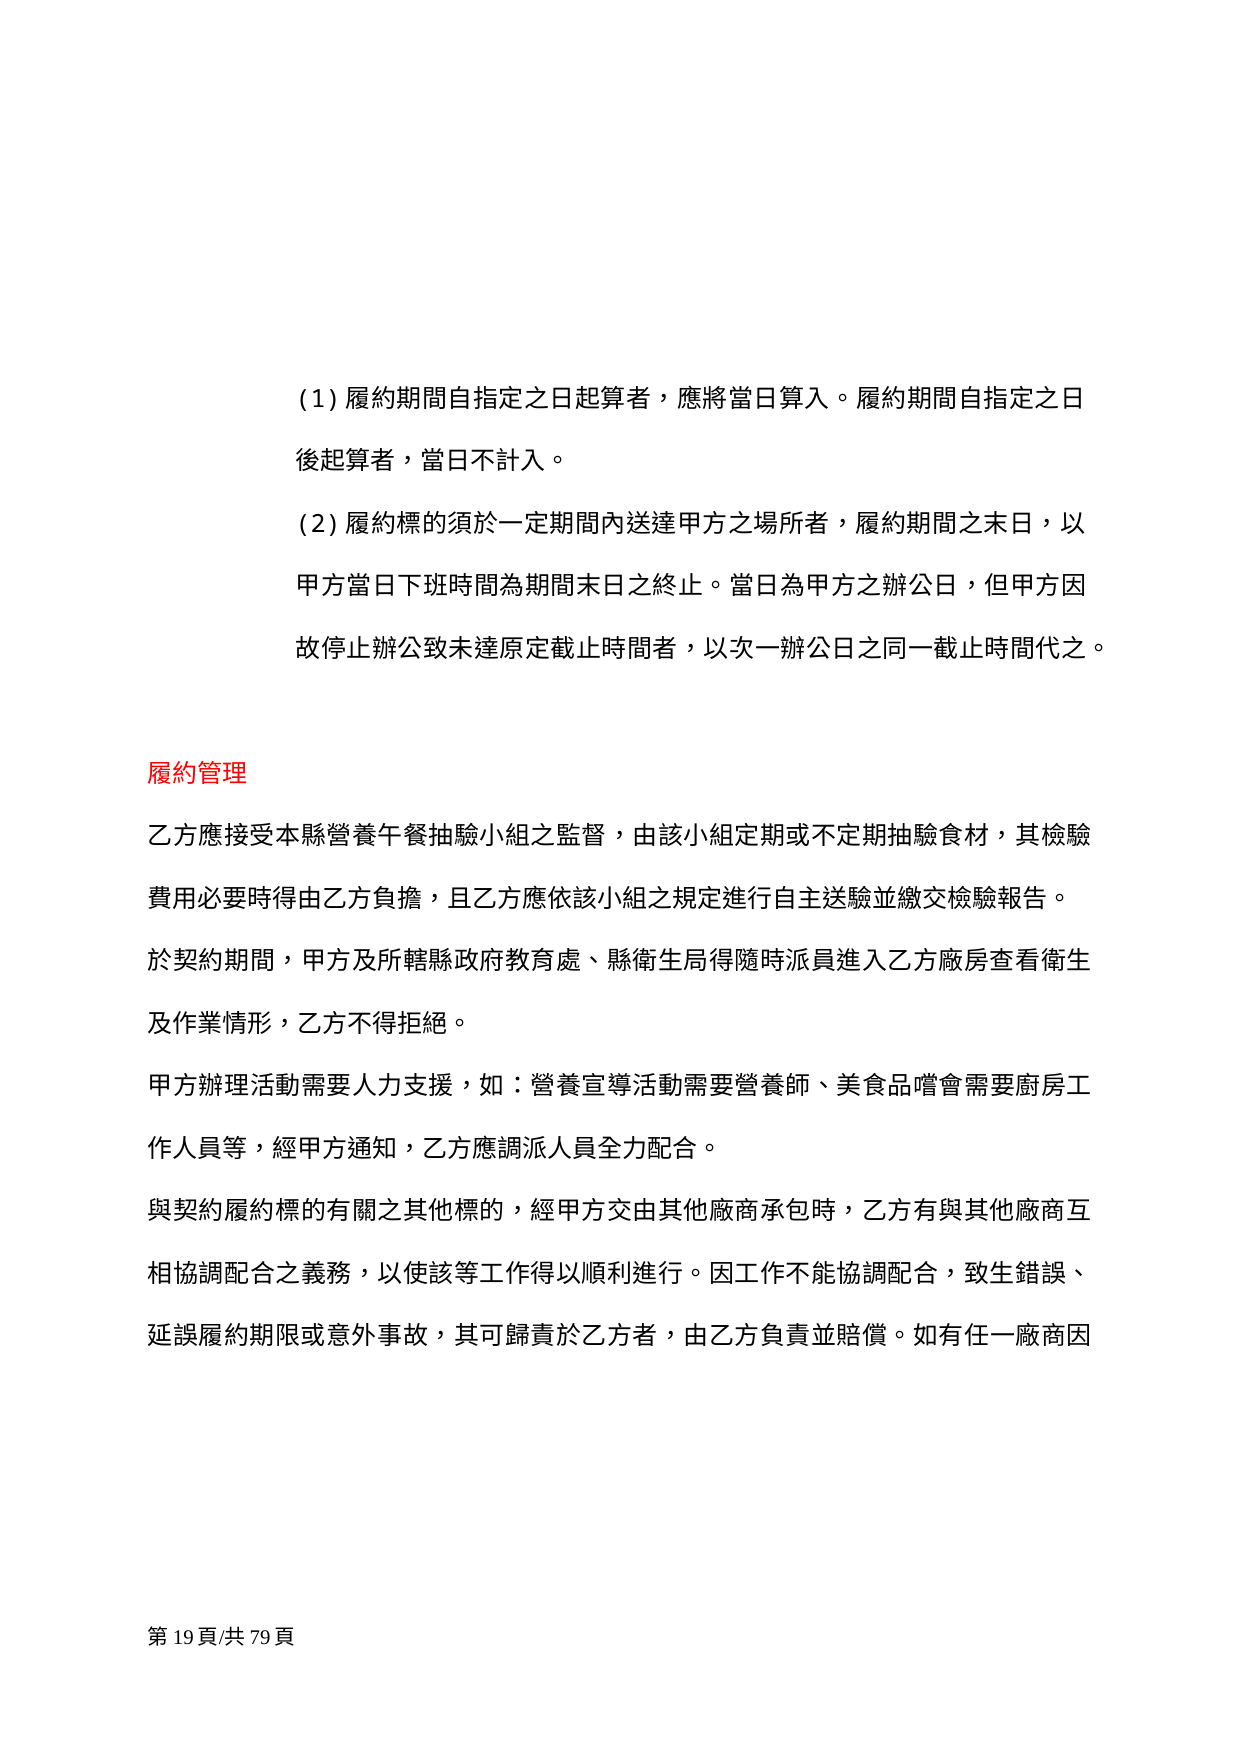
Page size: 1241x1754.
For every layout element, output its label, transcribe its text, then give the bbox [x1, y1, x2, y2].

subtitle 甲方辦理活動需要人力支援，如：營養宣導活動需要營養師、美食品嚐會需要廚房工作人員等，經甲方通知，乙方應調派人員全力配合。 [148, 1042, 1092, 1167]
subtitle 履約管理 [148, 729, 1092, 792]
subtitle 與契約履約標的有關之其他標的，經甲方交由其他廠商承包時，乙方有與其他廠商互相協調配合之義務，以使該等工作得以順利進行。因工作不能協調配合，致生錯誤、延誤履約期限或意外事故，其可歸責於乙方者，由乙方負責並賠償。如有任一廠商因 [148, 1167, 1092, 1354]
subtitle 乙方應接受本縣營養午餐抽驗小組之監督，由該小組定期或不定期抽驗食材，其檢驗費用必要時得由乙方負擔，且乙方應依該小組之規定進行自主送驗並繳交檢驗報告。 [148, 792, 1092, 917]
list 履約期間自指定之日起算者，應將當日算入。履約期間自指定之日後起算者，當日不計入。 [295, 354, 1087, 479]
list 履約標的須於一定期間內送達甲方之場所者，履約期間之末日，以甲方當日下班時間為期間末日之終止。當日為甲方之辦公日，但甲方因故停止辦公致未達原定截止時間者，以次一辦公日之同一截止時間代之。 [295, 479, 1087, 729]
subtitle 於契約期間，甲方及所轄縣政府教育處、縣衛生局得隨時派員進入乙方廠房查看衛生及作業情形，乙方不得拒絕。 [148, 917, 1092, 1042]
